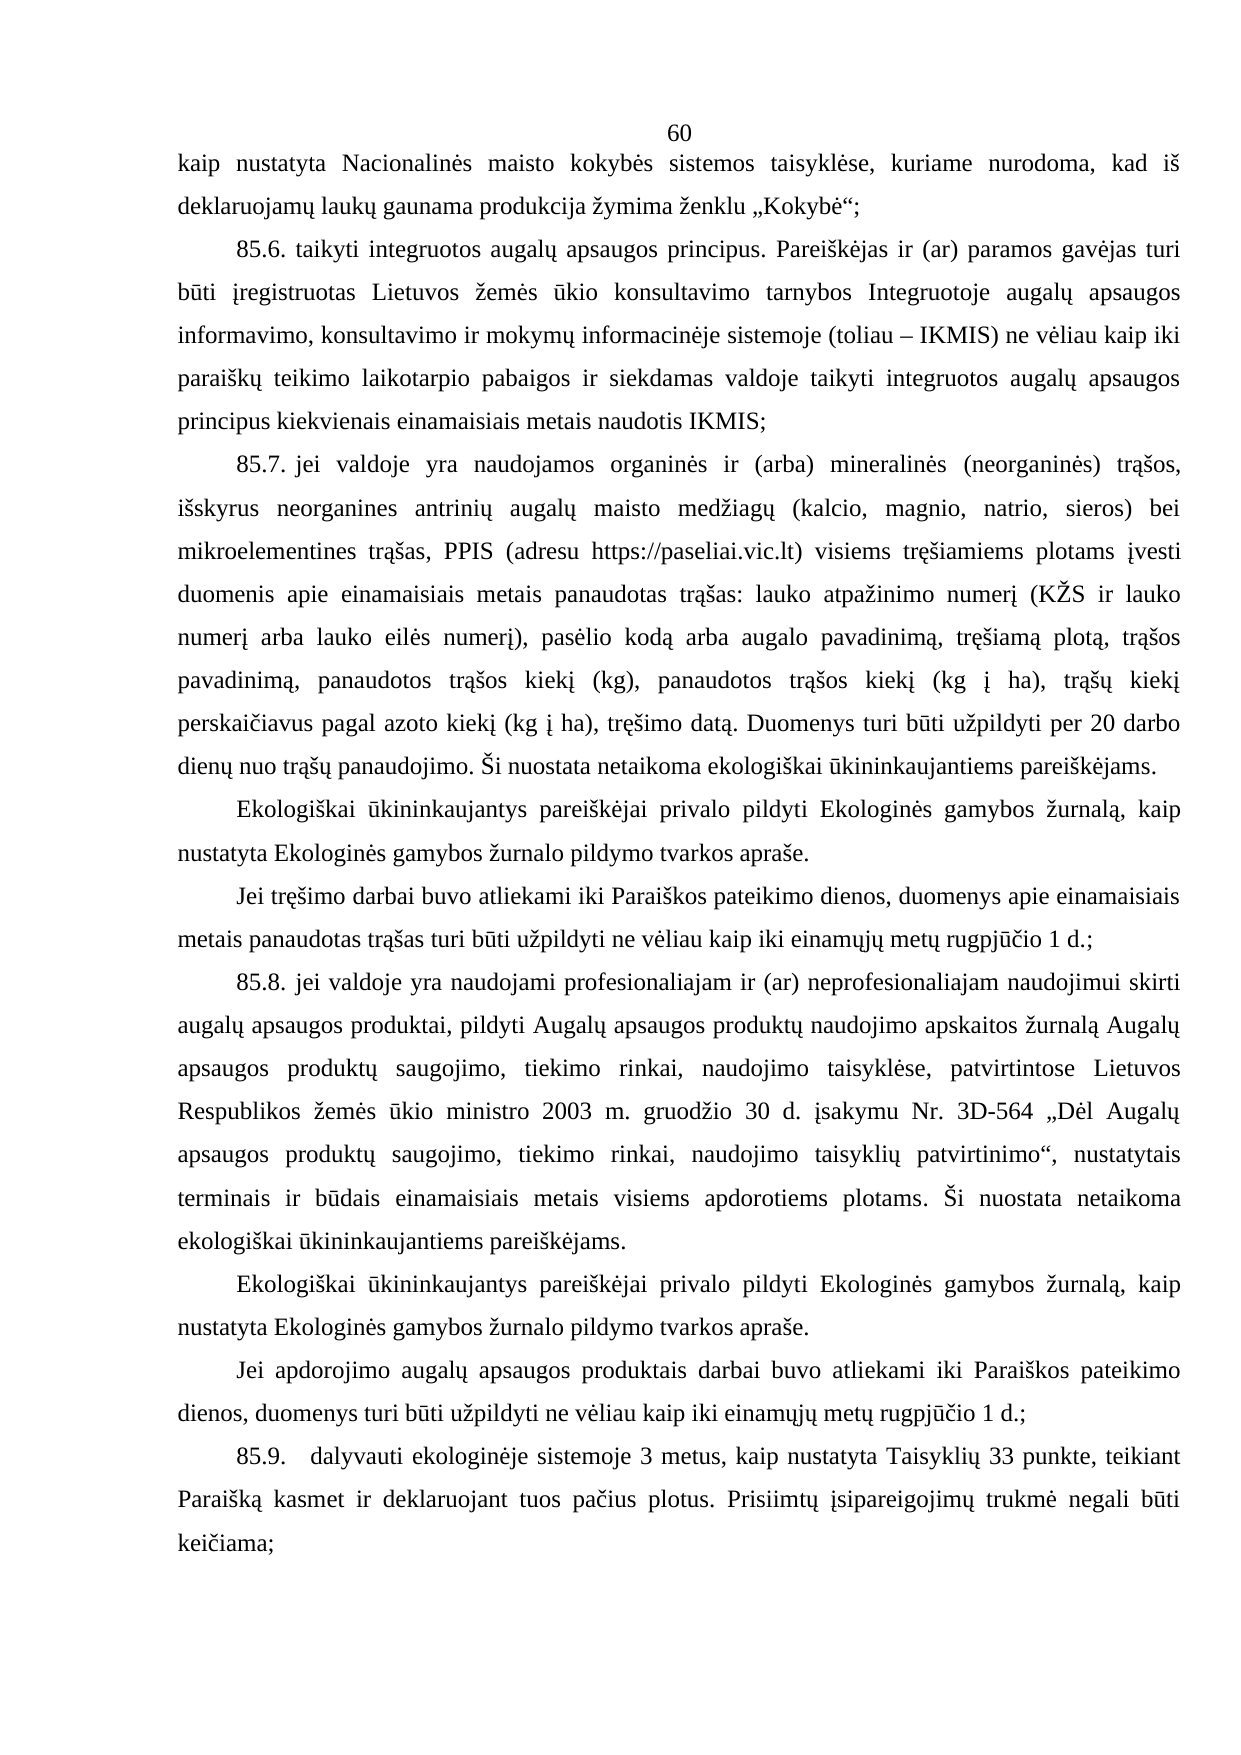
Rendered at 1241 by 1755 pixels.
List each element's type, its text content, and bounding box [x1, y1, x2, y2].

text Jei tręšimo darbai buvo atliekami iki Paraiškos pateikimo dienos, duomenys apie einamaisiais metais panaudotas trąšas turi būti užpildyti ne vėliau kaip iki einamųjų metų rugpjūčio 1 d.; [177, 881, 1181, 953]
text 85.7. jei valdoje yra naudojamos organinės ir (arba) mineralinės (neorganinės) trąšos, išskyrus neorganines antrinių augalų maisto medžiagų (kalcio, magnio, natrio, sieros) bei mikroelementines trąšas, PPIS (adresu https://paseliai.vic.lt) visiems tręšiamiems plotams įvesti duomenis apie einamaisiais metais panaudotas trąšas: lauko atpažinimo numerį (KŽS ir lauko numerį arba lauko eilės numerį), pasėlio kodą arba augalo pavadinimą, tręšiamą plotą, trąšos pavadinimą, panaudotos trąšos kiekį (kg), panaudotos trąšos kiekį (kg į ha), trąšų kiekį perskaičiavus pagal azoto kiekį (kg į ha), tręšimo datą. Duomenys turi būti užpildyti per 20 darbo dienų nuo trąšų panaudojimo. Ši nuostata netaikoma ekologiškai ūkininkaujantiems pareiškėjams. [177, 449, 1181, 780]
text Jei apdorojimo augalų apsaugos produktais darbai buvo atliekami iki Paraiškos pateikimo dienos, duomenys turi būti užpildyti ne vėliau kaip iki einamųjų metų rugpjūčio 1 d.; [177, 1355, 1181, 1427]
text Ekologiškai ūkininkaujantys pareiškėjai privalo pildyti Ekologinės gamybos žurnalą, kaip nustatyta Ekologinės gamybos žurnalo pildymo tvarkos apraše. [177, 794, 1181, 866]
text 85.8. jei valdoje yra naudojami profesionaliajam ir (ar) neprofesionaliajam naudojimui skirti augalų apsaugos produktai, pildyti Augalų apsaugos produktų naudojimo apskaitos žurnalą Augalų apsaugos produktų saugojimo, tiekimo rinkai, naudojimo taisyklėse, patvirtintose Lietuvos Respublikos žemės ūkio ministro 2003 m. gruodžio 30 d. įsakymu Nr. 3D-564 „Dėl Augalų apsaugos produktų saugojimo, tiekimo rinkai, naudojimo taisyklių patvirtinimo“, nustatytais terminais ir būdais einamaisiais metais visiems apdorotiems plotams. Ši nuostata netaikoma ekologiškai ūkininkaujantiems pareiškėjams. [177, 967, 1181, 1254]
text 85.6. taikyti integruotos augalų apsaugos principus. Pareiškėjas ir (ar) paramos gavėjas turi būti įregistruotas Lietuvos žemės ūkio konsultavimo tarnybos Integruotoje augalų apsaugos informavimo, konsultavimo ir mokymų informacinėje sistemoje (toliau – IKMIS) ne vėliau kaip iki paraiškų teikimo laikotarpio pabaigos ir siekdamas valdoje taikyti integruotos augalų apsaugos principus kiekvienais einamaisiais metais naudotis IKMIS; [177, 234, 1181, 435]
text Ekologiškai ūkininkaujantys pareiškėjai privalo pildyti Ekologinės gamybos žurnalą, kaip nustatyta Ekologinės gamybos žurnalo pildymo tvarkos apraše. [177, 1269, 1181, 1341]
text kaip nustatyta Nacionalinės maisto kokybės sistemos taisyklėse, kuriame nurodoma, kad iš deklaruojamų laukų gaunama produkcija žymima ženklu „Kokybė“; [177, 148, 1181, 219]
text 85.9. dalyvauti ekologinėje sistemoje 3 metus, kaip nustatyta Taisyklių 33 punkte, teikiant Paraišką kasmet ir deklaruojant tuos pačius plotus. Prisiimtų įsipareigojimų trukmė negali būti keičiama; [177, 1441, 1181, 1556]
